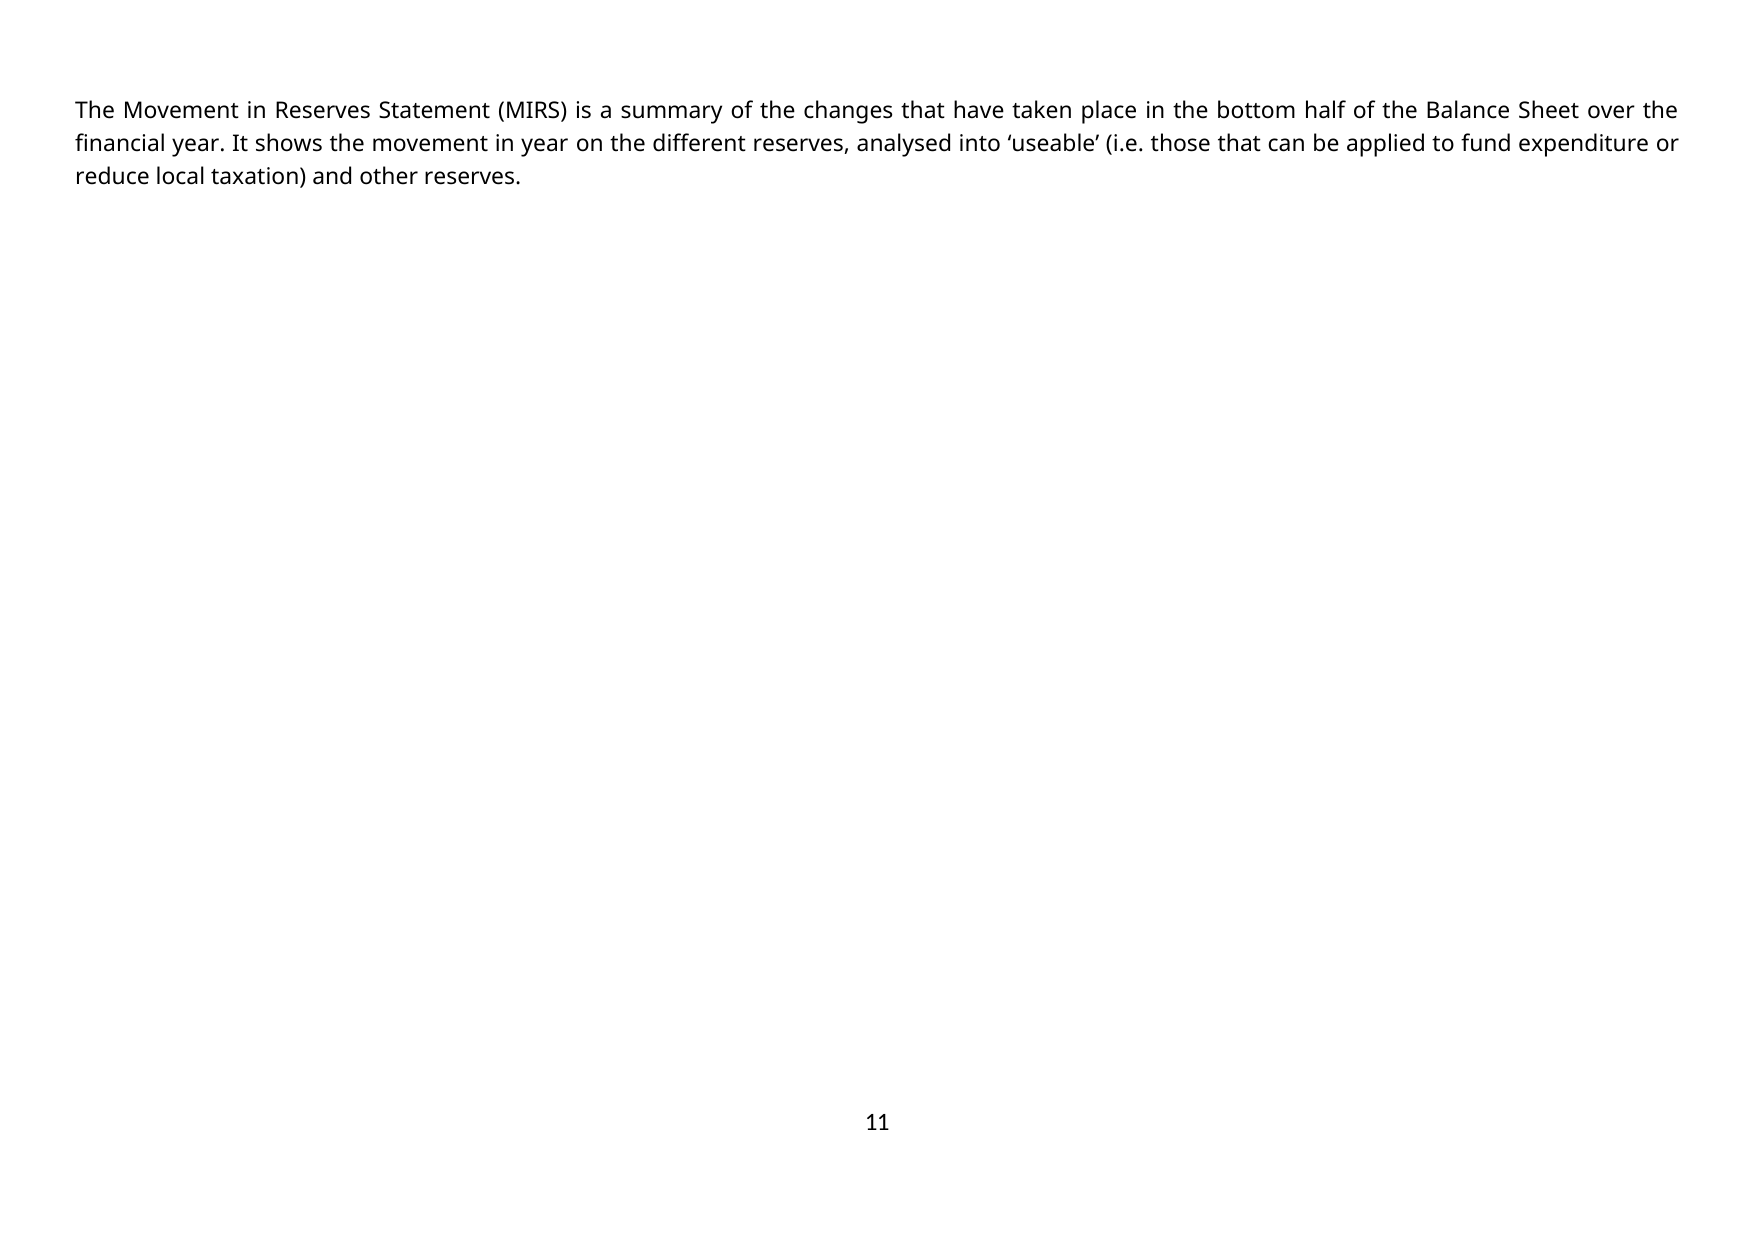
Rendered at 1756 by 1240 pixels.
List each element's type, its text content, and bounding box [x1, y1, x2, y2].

text The Movement in Reserves Statement (MIRS) is a summary of the changes that have taken place in the bottom half of the Balance Sheet over the financial year. It shows the movement in year on the different reserves, analysed into ‘useable’ (i.e. those that can be applied to fund expenditure or reduce local taxation) and other reserves. [75, 94, 1681, 191]
